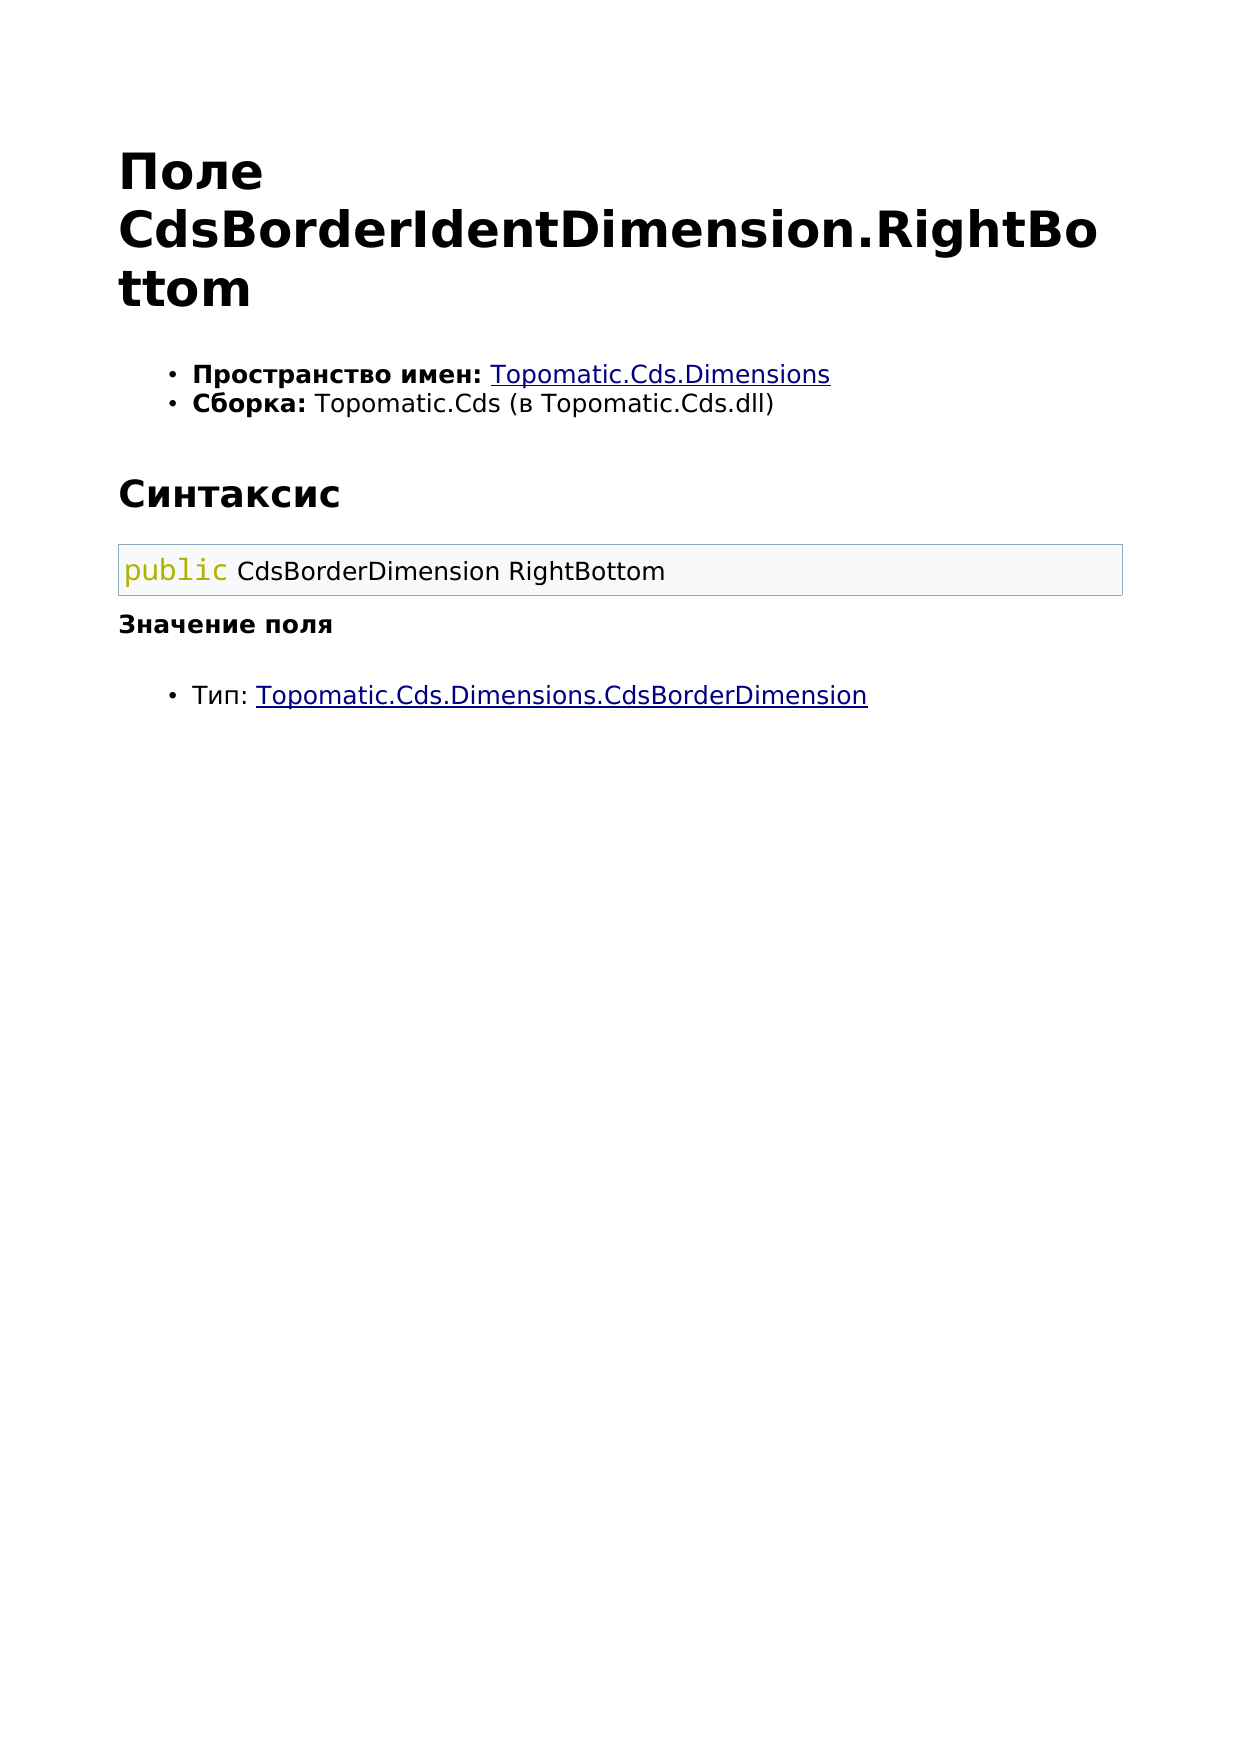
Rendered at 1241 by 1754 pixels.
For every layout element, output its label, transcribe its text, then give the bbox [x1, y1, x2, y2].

subtitle Поле CdsBorderIdentDimension.RightBottom [118, 143, 1122, 318]
list Пространство имен: Topomatic.Cds.Dimensions [177, 360, 1122, 389]
list Тип: Topomatic.Cds.Dimensions.CdsBorderDimension [177, 681, 1122, 710]
list Сборка: Topomatic.Cds (в Topomatic.Cds.dll) [177, 389, 1122, 418]
text Значение поля [118, 610, 1122, 639]
table_header public CdsBorderDimension RightBottom [119, 545, 1122, 595]
subtitle Синтаксис [118, 473, 1122, 516]
